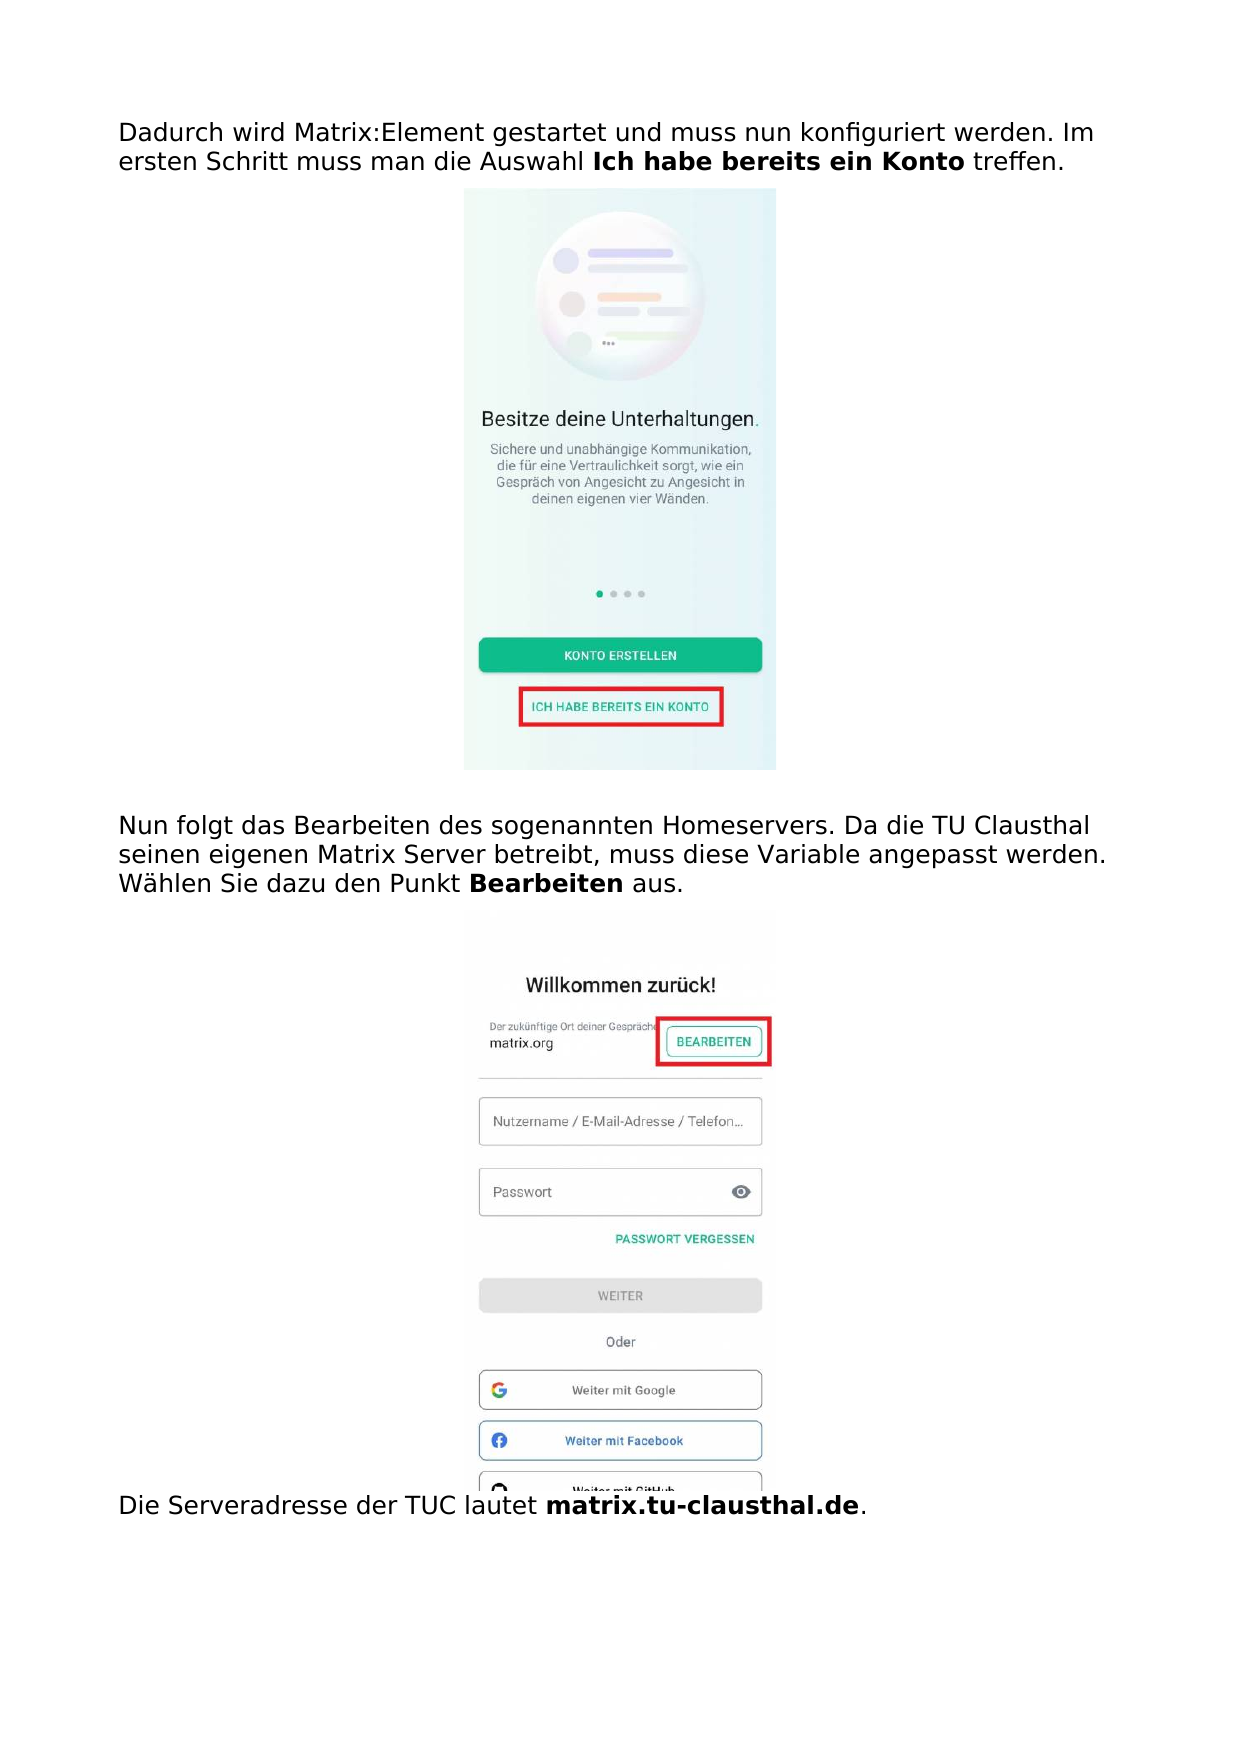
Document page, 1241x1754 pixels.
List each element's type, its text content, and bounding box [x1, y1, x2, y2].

picture [463, 188, 777, 770]
text Dadurch wird Matrix:Element gestartet und muss nun konfiguriert werden. Im ersten Schritt muss man die Auswahl Ich habe bereits ein Konto treffen. [118, 118, 1122, 176]
text Nun folgt das Bearbeiten des sogenannten Homeservers. Da die TU Clausthal seinen eigenen Matrix Server betreibt, muss diese Variable angepasst werden. Wählen Sie dazu den Punkt Bearbeiten aus. [118, 811, 1122, 898]
picture [463, 910, 777, 1491]
text Die Serveradresse der TUC lautet matrix.tu-clausthal.de. [118, 1186, 1122, 1520]
